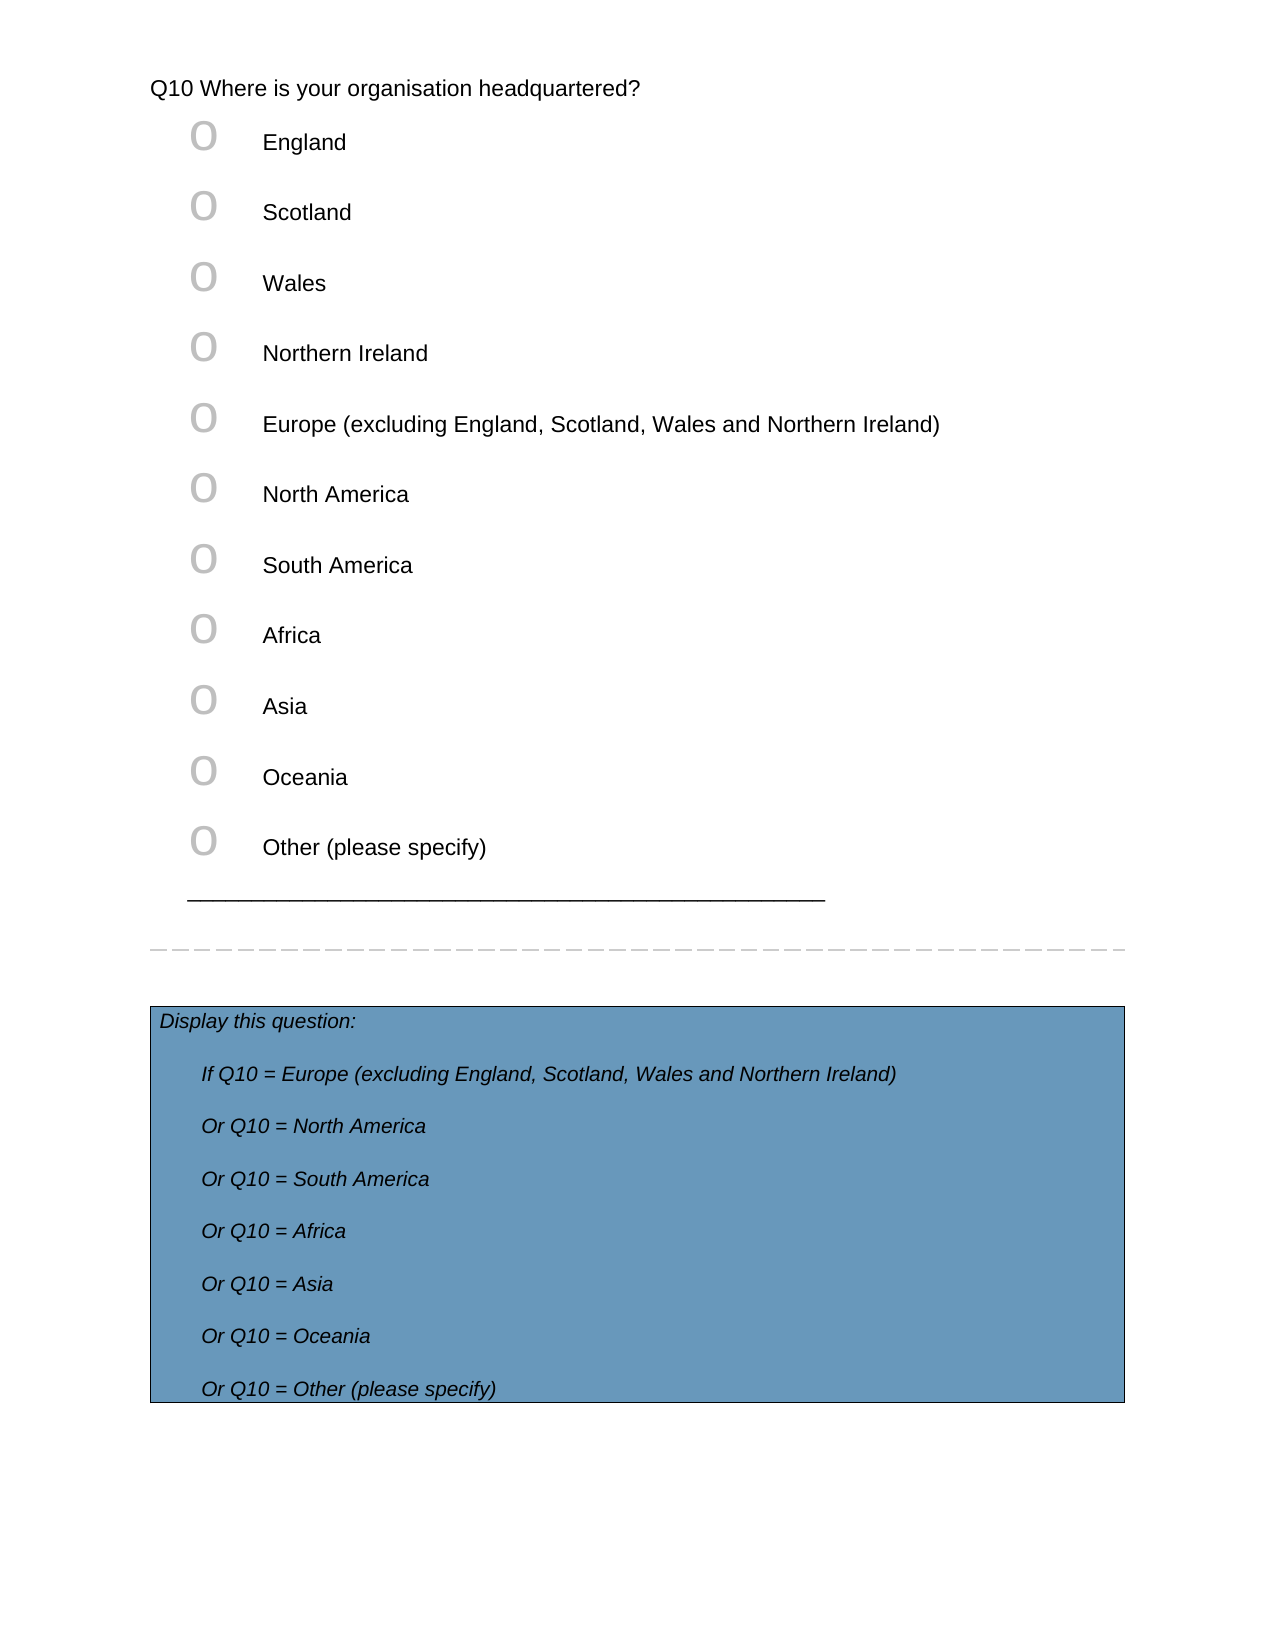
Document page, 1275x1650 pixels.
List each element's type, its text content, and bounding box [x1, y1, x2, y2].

text If Q10 = Europe (excluding England, Scotland, Wales and Northern Ireland) [151, 1058, 1124, 1085]
list Europe (excluding England, Scotland, Wales and Northern Ireland) [187, 387, 1125, 449]
list Other (please specify) __________________________________________________ [187, 810, 1125, 902]
text Or Q10 = North America [151, 1111, 1124, 1138]
list North America [187, 458, 1125, 519]
list Northern Ireland [187, 317, 1125, 378]
list Asia [187, 669, 1125, 731]
text Display this question: [151, 1007, 1124, 1033]
text Or Q10 = Asia [151, 1268, 1124, 1295]
list South America [187, 528, 1125, 590]
text Or Q10 = Other (please specify) [151, 1373, 1124, 1402]
list Wales [187, 246, 1125, 308]
list Scotland [187, 176, 1125, 237]
text Or Q10 = Africa [151, 1216, 1124, 1243]
text Or Q10 = Oceania [151, 1321, 1124, 1348]
text Q10 Where is your organisation headquartered? [150, 75, 1125, 101]
list England [187, 105, 1125, 167]
text Or Q10 = South America [151, 1163, 1124, 1190]
list Oceania [187, 740, 1125, 801]
list Africa [187, 599, 1125, 660]
